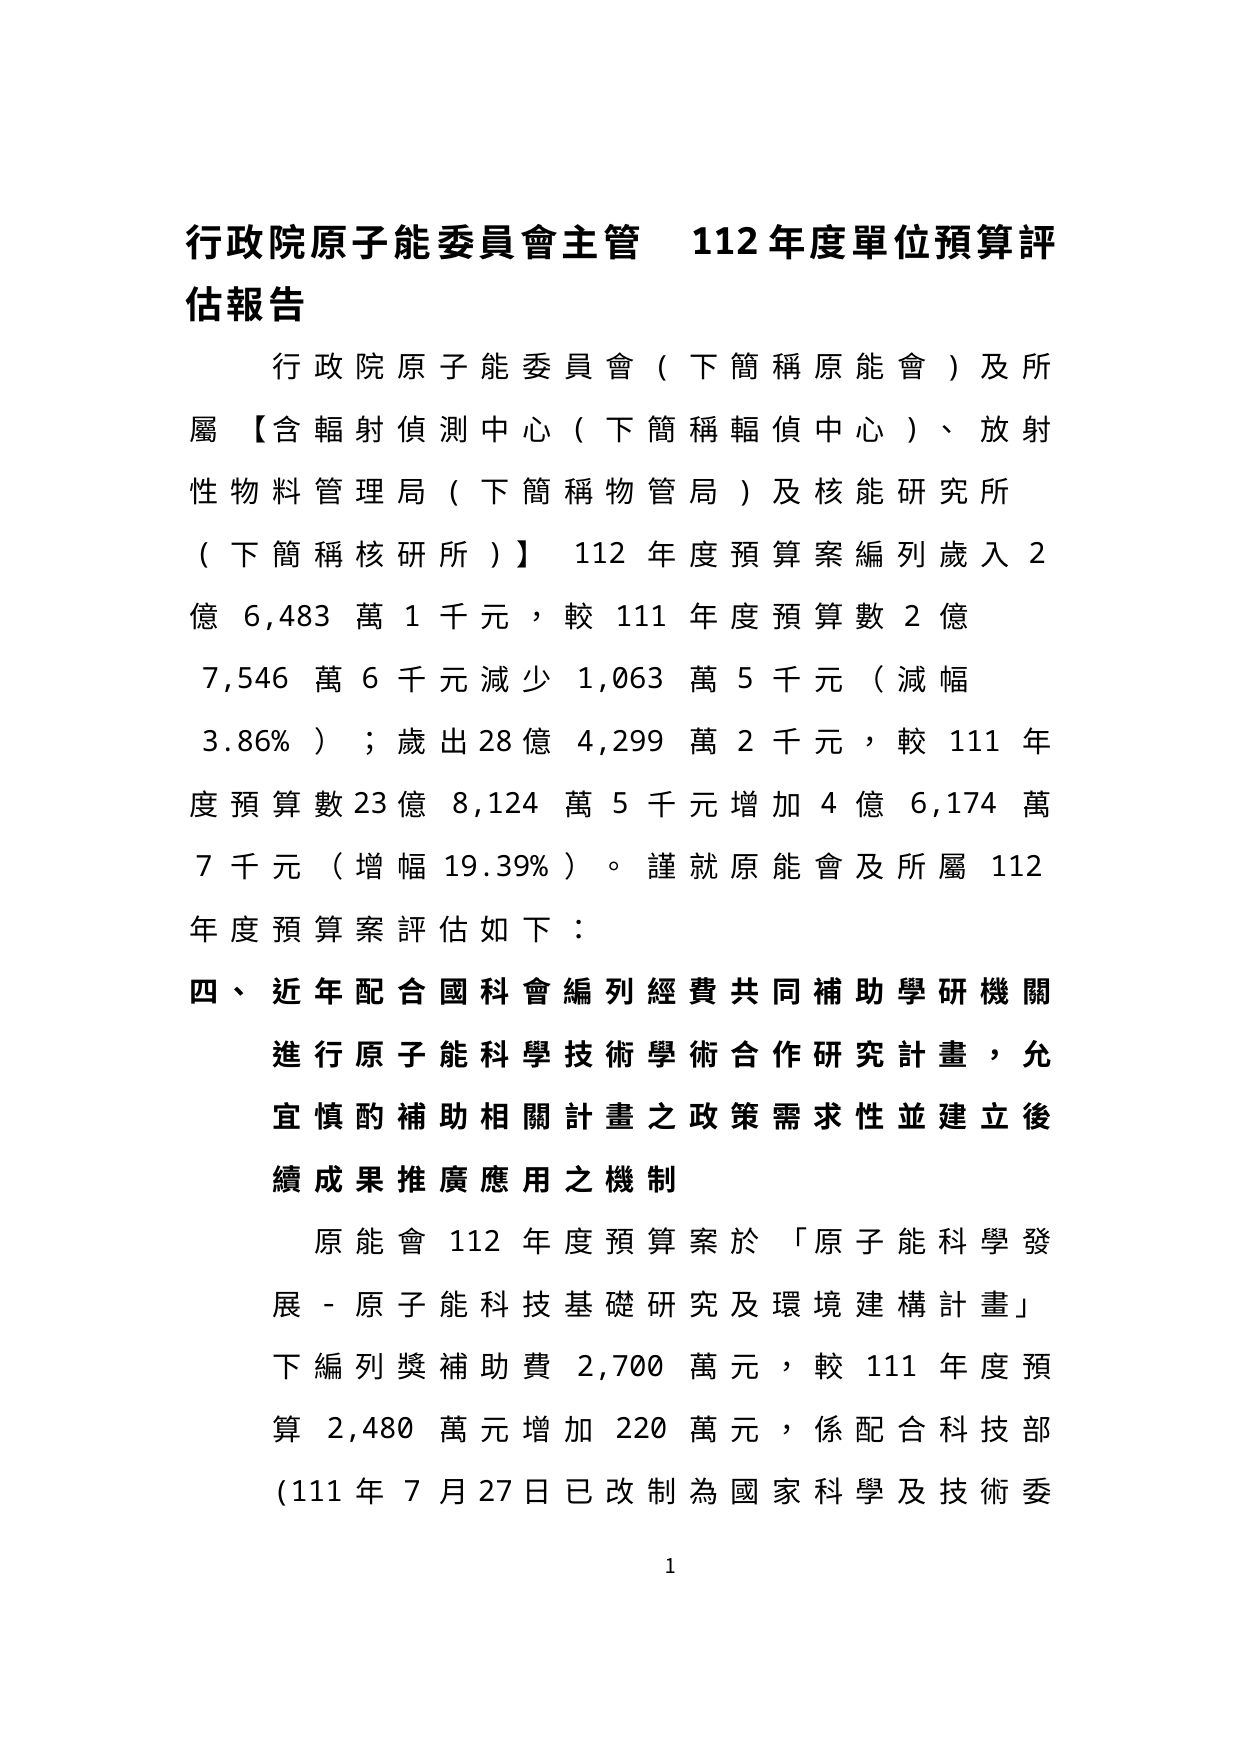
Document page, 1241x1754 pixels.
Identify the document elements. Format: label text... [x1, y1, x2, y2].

text 四、近年配合國科會編列經費共同補助學研機關進行原子能科學技術學術合作研究計畫，允宜慎酌補助相關計畫之政策需求性並建立後續成果推廣應用之機制 [183, 948, 1058, 1198]
text 行政院原子能委員會(下簡稱原能會)及所屬【含輻射偵測中心(下簡稱輻偵中心)、放射性物料管理局(下簡稱物管局)及核能研究所(下簡稱核研所)】112年度預算案編列歲入2億6,483萬1千元，較111年度預算數2億7,546萬6千元減少1,063萬5千元（減幅3.86%）；歲出28億4,299萬2千元，較111年度預算數23億8,124萬5千元增加4億6,174萬7千元（增幅19.39%）。謹就原能會及所屬112年度預算案評估如下： [183, 323, 1058, 948]
text 原能會112年度預算案於「原子能科學發展-原子能科技基礎研究及環境建構計畫」下編列獎補助費2,700萬元，較111年度預算2,480萬元增加220萬元，係配合科技部(111年7月27日已改制為國家科學及技術委 [242, 1198, 1058, 1511]
text 行政院原子能委員會主管112年度單位預算評估報告 [183, 198, 1058, 323]
